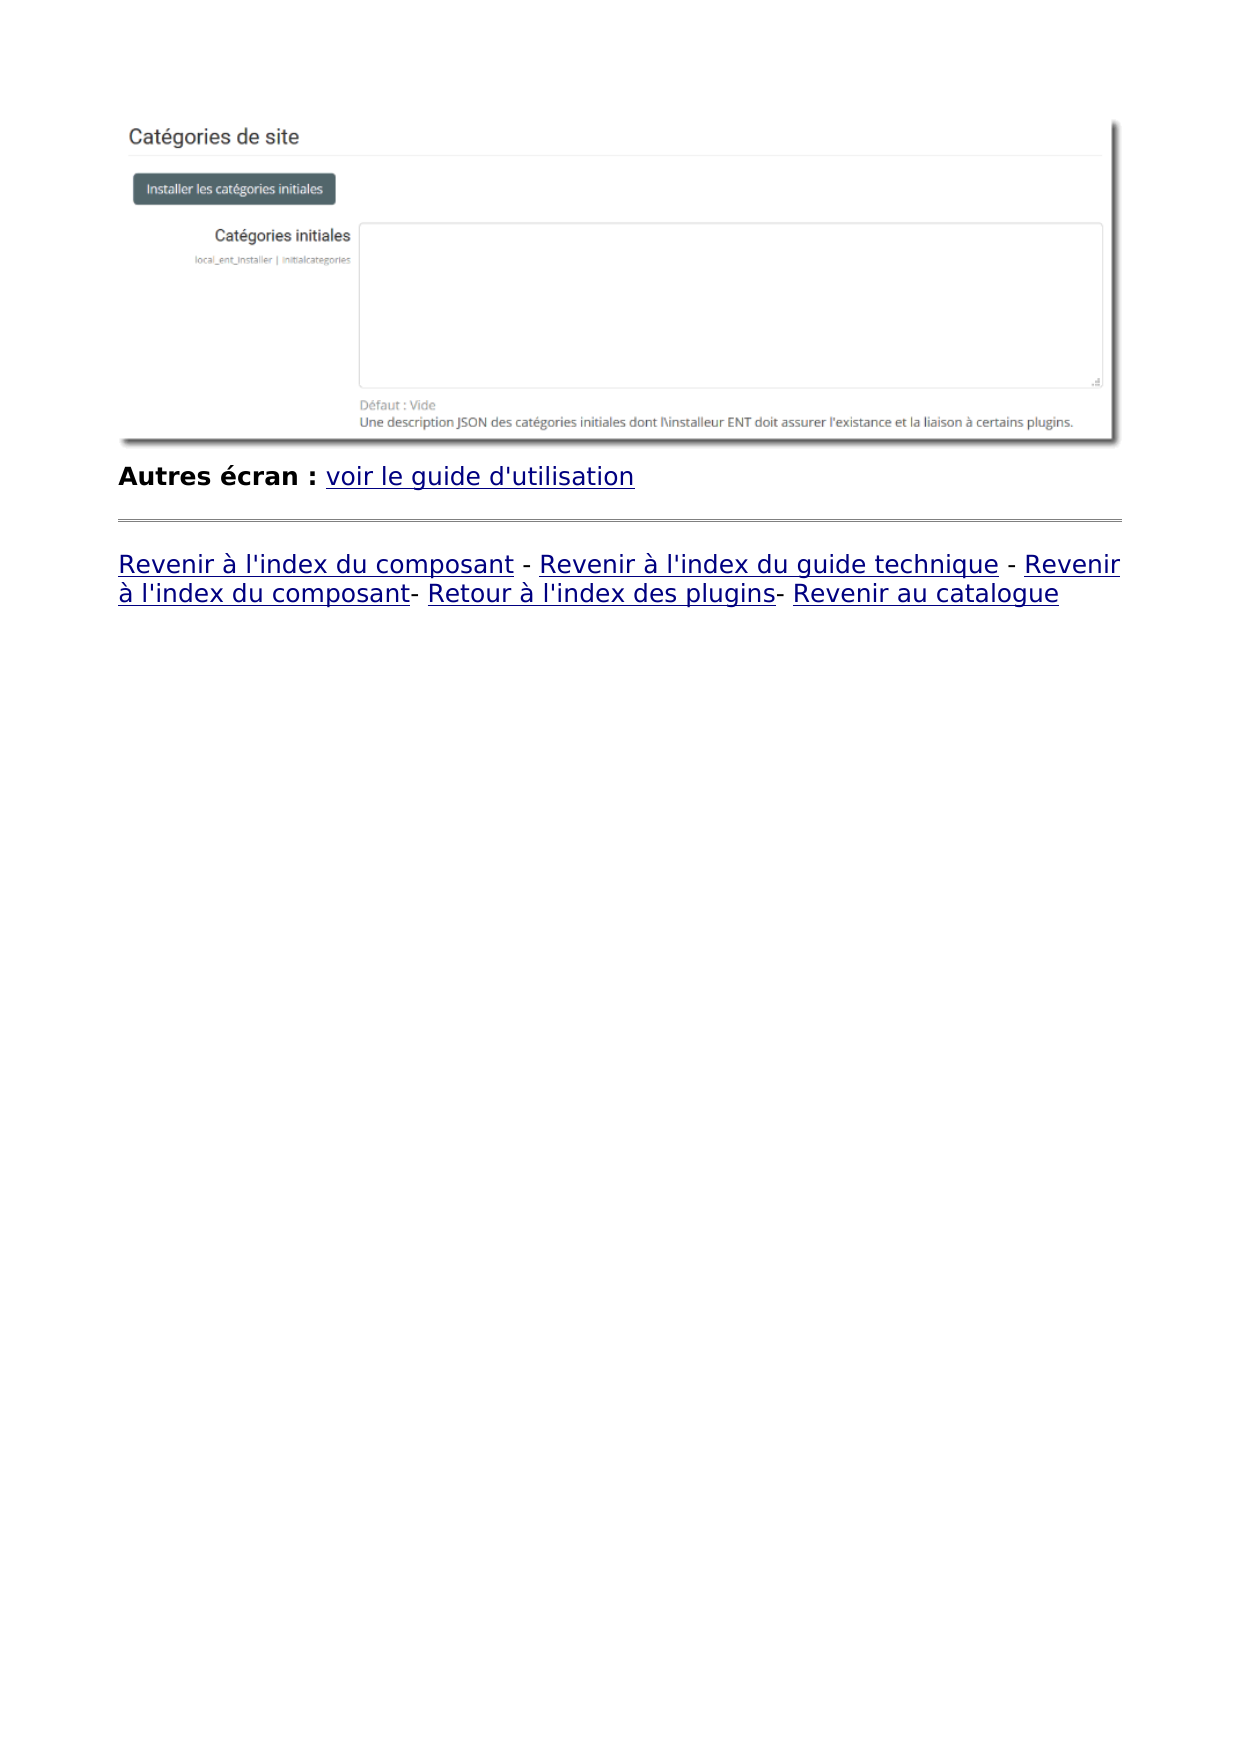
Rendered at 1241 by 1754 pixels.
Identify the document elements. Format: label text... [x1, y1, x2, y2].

text Revenir à l'index du composant - Revenir à l'index du guide technique - Revenir à l'index du composant- Retour à l'index des plugins- Revenir au catalogue [118, 551, 1122, 609]
picture [118, 118, 1123, 450]
text Autres écran : voir le guide d'utilisation [118, 462, 1122, 492]
